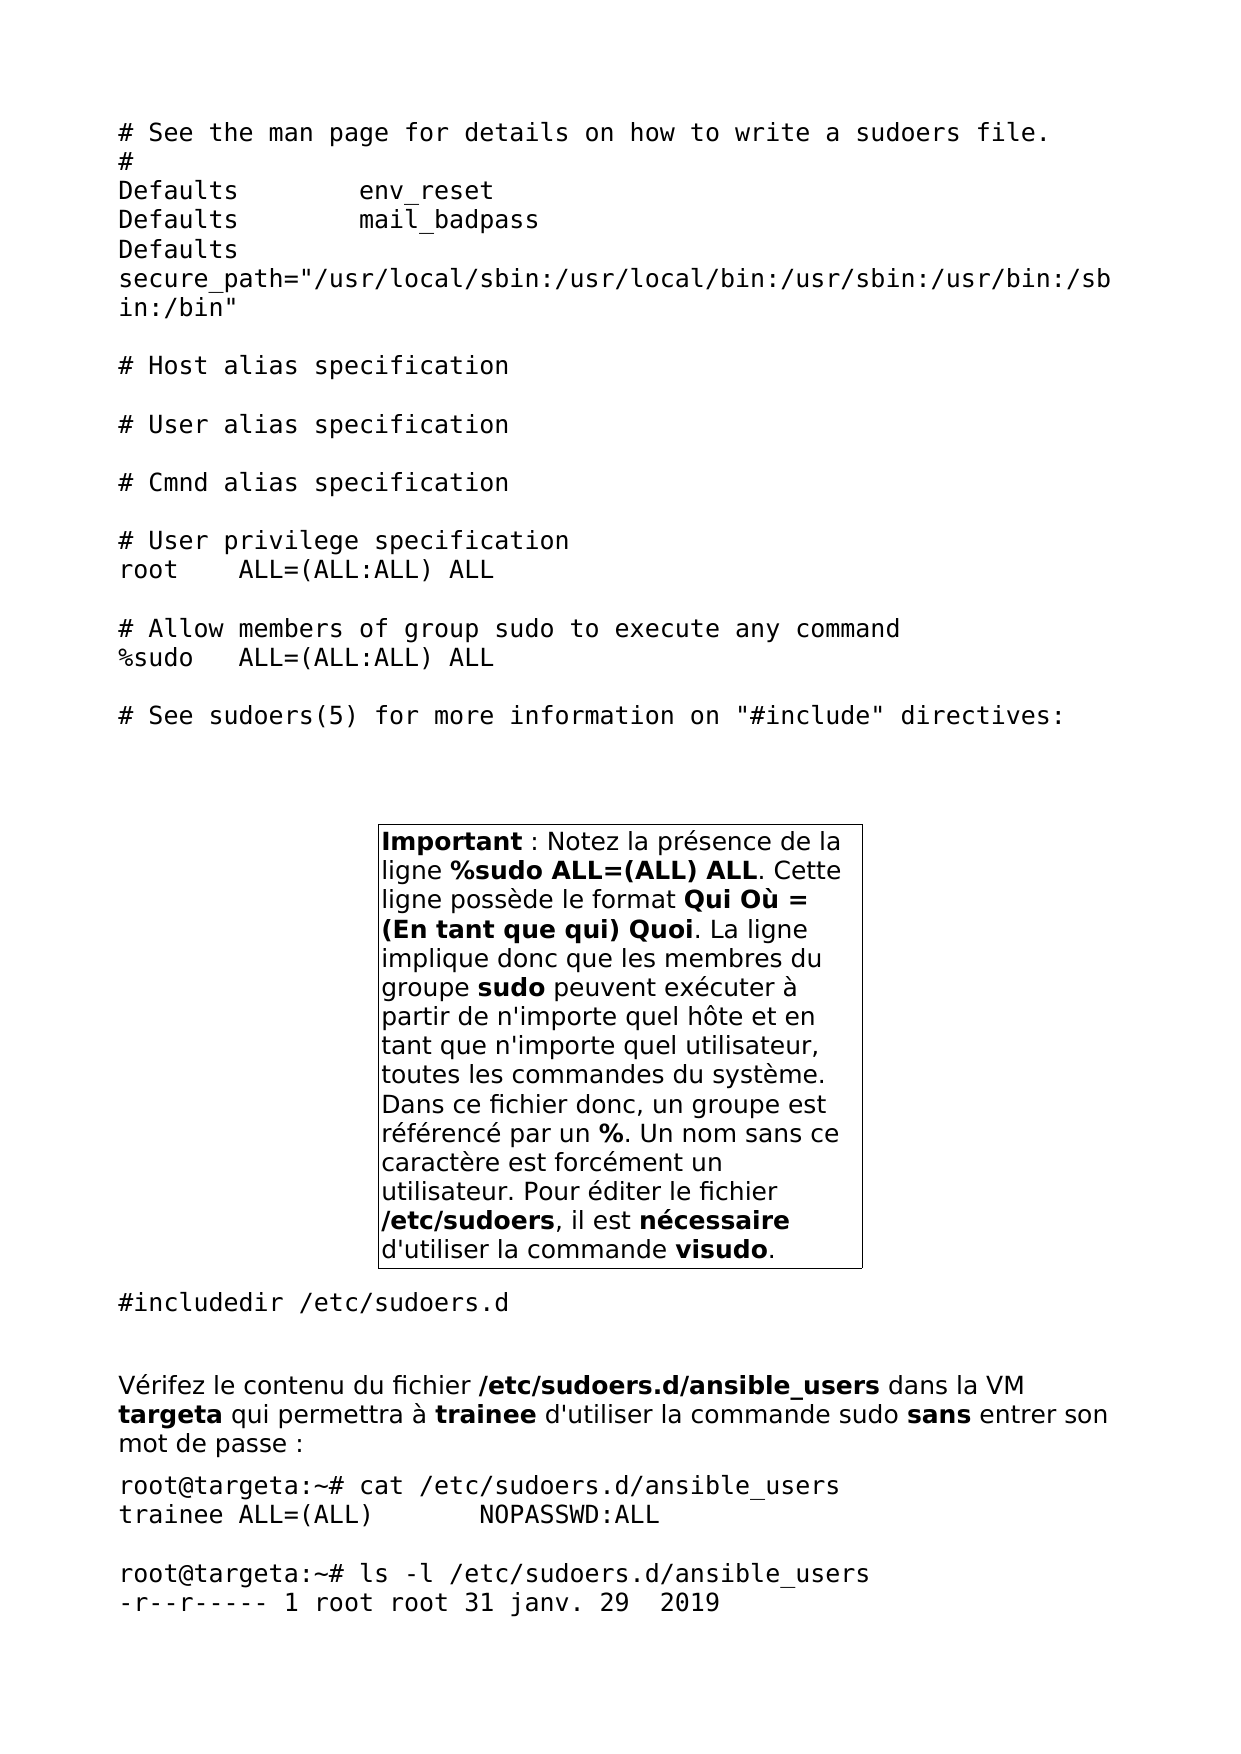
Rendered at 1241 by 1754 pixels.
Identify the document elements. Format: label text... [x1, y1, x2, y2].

table_header Important : Notez la présence de la ligne %sudo ALL=(ALL) ALL. Cette ligne possède le format Qui Où = (En tant que qui) Quoi. La ligne implique donc que les membres du groupe sudo peuvent exécuter à partir de n'importe quel hôte et en tant que n'importe quel utilisateur, toutes les commandes du système. Dans ce fichier donc, un groupe est référencé par un %. Un nom sans ce caractère est forcément un utilisateur. Pour éditer le fichier /etc/sudoers, il est nécessaire d'utiliser la commande visudo. [379, 825, 862, 1268]
text Vérifez le contenu du fichier /etc/sudoers.d/ansible_users dans la VM targeta qui permettra à trainee d'utiliser la commande sudo sans entrer son mot de passe : [118, 1371, 1122, 1459]
text # See the man page for details on how to write a sudoers file. # Defaults env_reset Defaults mail_badpass Defaults secure_path="/usr/local/sbin:/usr/local/bin:/usr/sbin:/usr/bin:/sbin:/bin" # Host alias specification # User alias specification # Cmnd alias specification # User privilege specification root ALL=(ALL:ALL) ALL # Allow members of group sudo to execute any command %sudo ALL=(ALL:ALL) ALL # See sudoers(5) for more information on "#include" directives: #includedir /etc/sudoers.d [118, 118, 1122, 1318]
text root@targeta:~# cat /etc/sudoers.d/ansible_users trainee ALL=(ALL) NOPASSWD:ALL root@targeta:~# ls -l /etc/sudoers.d/ansible_users -r--r----- 1 root root 31 janv. 29 2019 [118, 1471, 1122, 1617]
